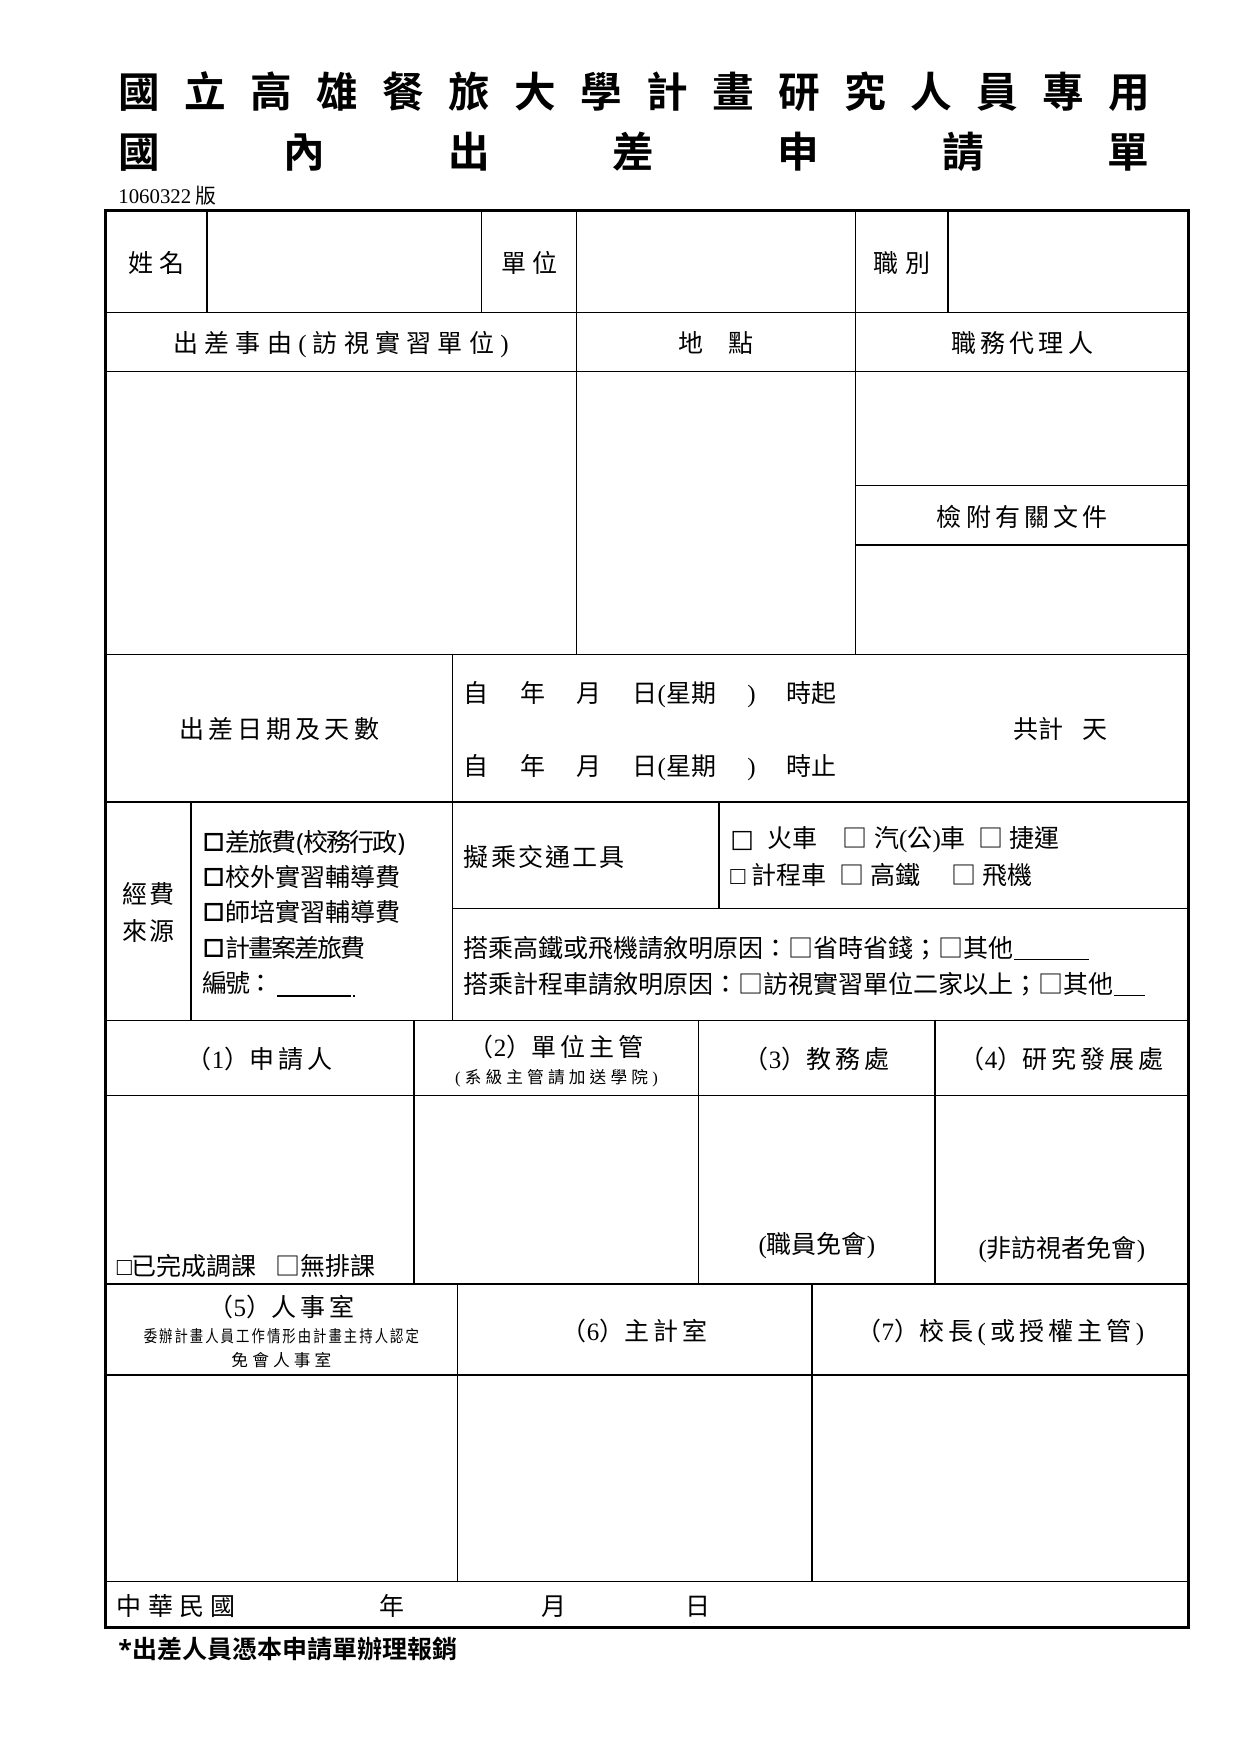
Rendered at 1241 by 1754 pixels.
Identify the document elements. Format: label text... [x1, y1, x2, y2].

table_cell （6）主計室 [458, 1285, 811, 1374]
table_cell [107, 372, 576, 653]
table_cell □已完成調課 □無排課 [107, 1096, 413, 1283]
text 國內出差申請單 [118, 119, 1152, 180]
text 1060322版 [118, 180, 1152, 209]
text *出差人員憑本申請單辦理報銷 [118, 1629, 1152, 1666]
table_cell （3）教務處 [699, 1021, 934, 1094]
table_cell [458, 1376, 811, 1581]
table_header 單 位 [482, 212, 576, 312]
table_cell 經費 來源 [107, 803, 190, 1019]
table_cell [813, 1376, 1187, 1581]
table_cell (職員免會) [699, 1096, 934, 1283]
table_cell （5）人事室 委辦計畫人員工作情形由計畫主持人認定 免會人事室 [107, 1285, 457, 1374]
text 國立高雄餐旅大學計畫研究人員專用 [118, 59, 1152, 119]
table_cell [856, 372, 1187, 485]
table_cell 地 點 [577, 313, 855, 371]
table_cell [107, 1376, 457, 1581]
table_cell 出差事由(訪視實習單位) [107, 313, 576, 371]
table_header [949, 212, 1187, 312]
table_cell 檢附有關文件 [856, 486, 1187, 544]
table_cell [415, 1096, 698, 1283]
table_cell （7）校長(或授權主管) [813, 1285, 1187, 1374]
table_cell 出差日期及天數 [107, 655, 452, 801]
table_cell [577, 372, 855, 653]
table_cell [856, 546, 1187, 653]
table_cell 差旅費(校務行政) 校外實習輔導費 師培實習輔導費 計畫案差旅費 編號： [192, 803, 452, 1019]
table_cell 搭乘高鐵或飛機請敘明原因：□省時省錢；□其他 搭乘計程車請敘明原因：□訪視實習單位二家以上；□其他 [453, 909, 1187, 1019]
table_header [208, 212, 481, 312]
table_cell （2）單位主管 (系級主管請加送學院) [415, 1021, 698, 1094]
table_cell 自 年 月 日(星期 ) 時起 共計 天 自 年 月 日(星期 ) 時止 [453, 655, 1187, 801]
table_cell 職務代理人 [856, 313, 1187, 371]
table_header 姓 名 [107, 212, 206, 312]
table_header [577, 212, 855, 312]
table_cell 中 華 民 國 年 月 日 [107, 1582, 1187, 1626]
table_cell (非訪視者免會) [936, 1096, 1187, 1283]
table_cell （1）申請人 [107, 1021, 413, 1094]
table_cell 火車 □ 汽(公)車 □ 捷運 □ 計程車 □ 高鐵 □ 飛機 [720, 803, 1187, 907]
table_header 職 別 [856, 212, 947, 312]
table_cell 擬乘交通工具 [453, 803, 718, 907]
table_cell （4）研究發展處 [936, 1021, 1187, 1094]
